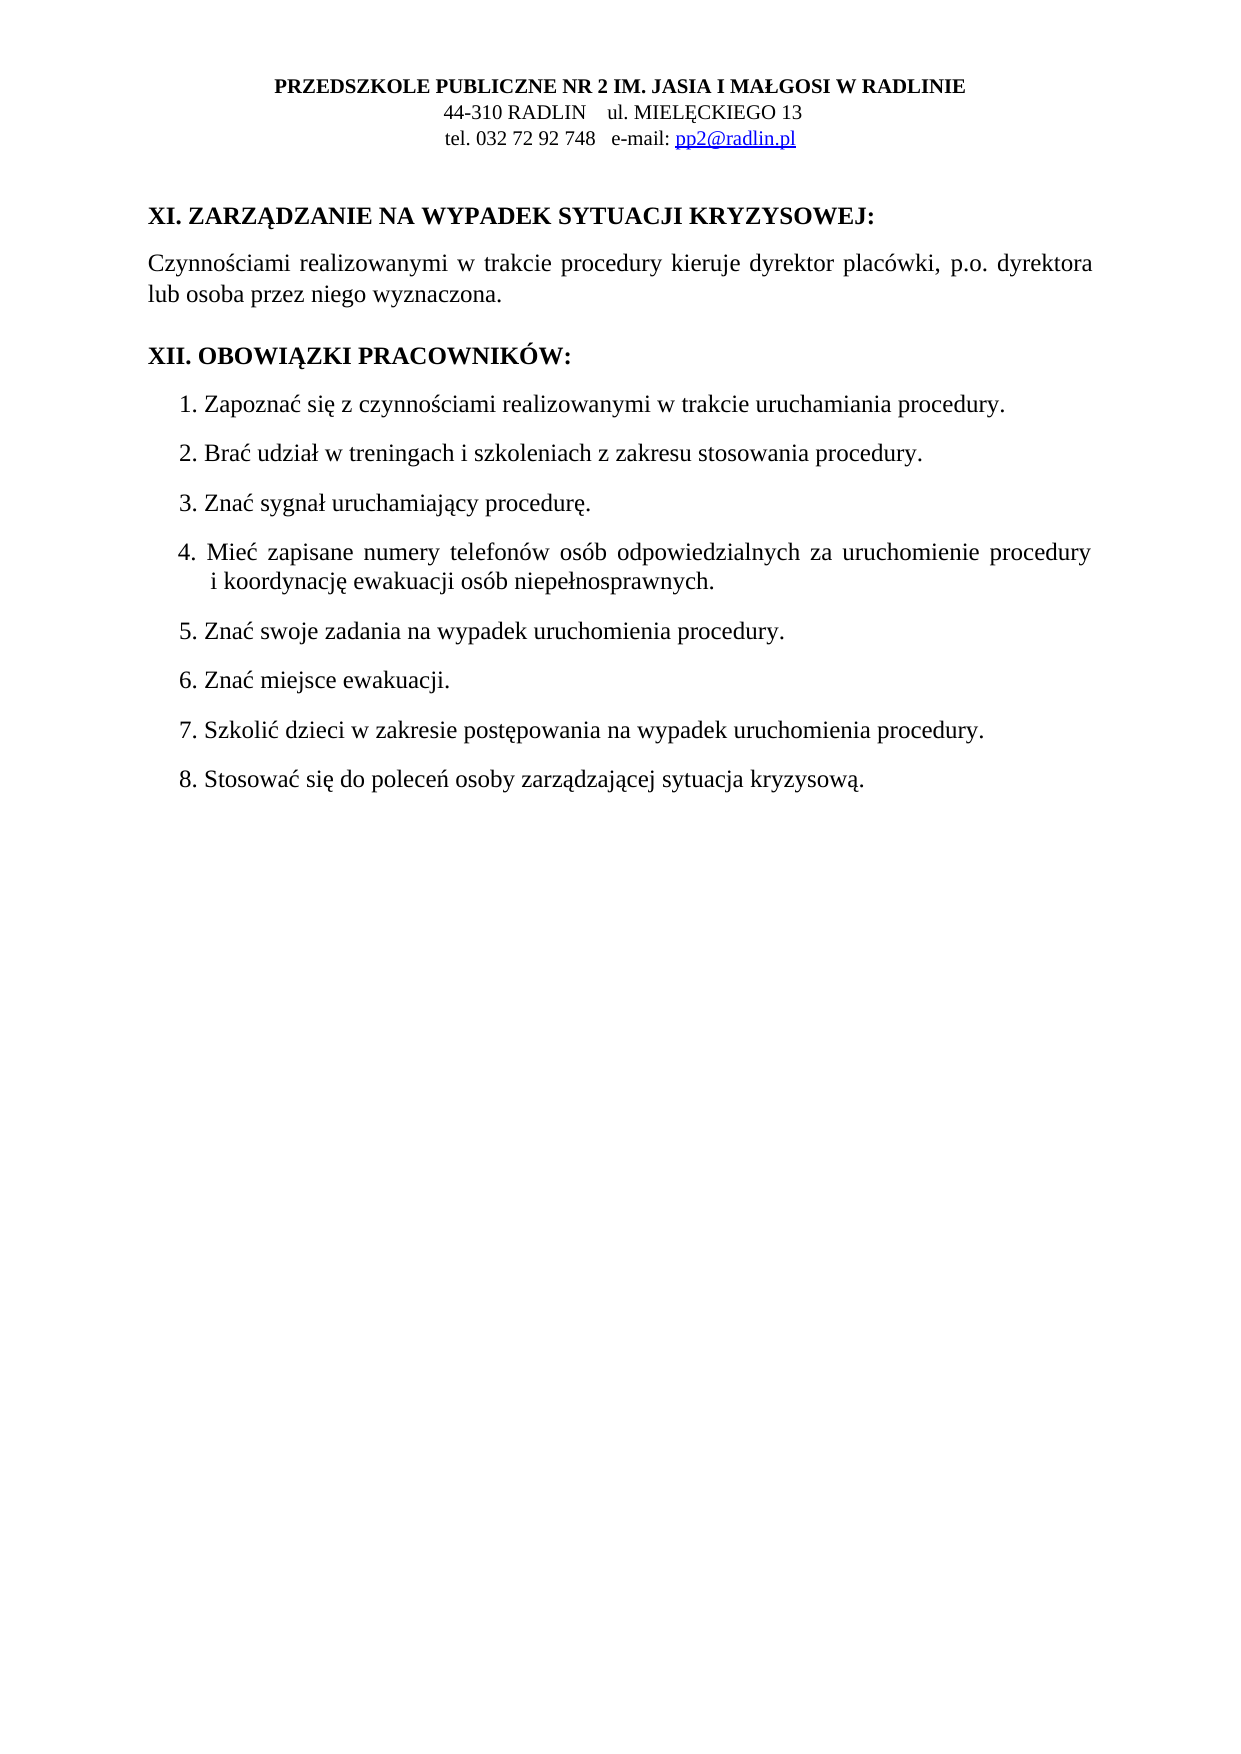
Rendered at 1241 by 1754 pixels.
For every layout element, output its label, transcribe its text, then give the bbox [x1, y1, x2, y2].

list 2. Brać udział w treningach i szkoleniach z zakresu stosowania procedury. [148, 438, 1093, 467]
subtitle 8. Stosować się do poleceń osoby zarządzającej sytuacja kryzysową. [148, 764, 1093, 793]
list 6. Znać miejsce ewakuacji. [148, 665, 1093, 694]
text Czynnościami realizowanymi w trakcie procedury kieruje dyrektor placówki, p.o. dyrektora lub osoba przez niego wyznaczona. [148, 248, 1093, 308]
list 3. Znać sygnał uruchamiający procedurę. [148, 488, 1093, 517]
list 1. Zapoznać się z czynnościami realizowanymi w trakcie uruchamiania procedury. [148, 389, 1093, 417]
text XII. OBOWIĄZKI PRACOWNIKÓW: [148, 341, 1093, 370]
text XI. ZARZĄDZANIE NA WYPADEK SYTUACJI KRYZYSOWEJ: [148, 201, 1093, 230]
list 4. Mieć zapisane numery telefonów osób odpowiedzialnych za uruchomienie procedury i koordynację ewakuacji osób niepełnosprawnych. [148, 537, 1093, 595]
list 7. Szkolić dzieci w zakresie postępowania na wypadek uruchomienia procedury. [148, 715, 1093, 744]
list 5. Znać swoje zadania na wypadek uruchomienia procedury. [148, 616, 1093, 644]
